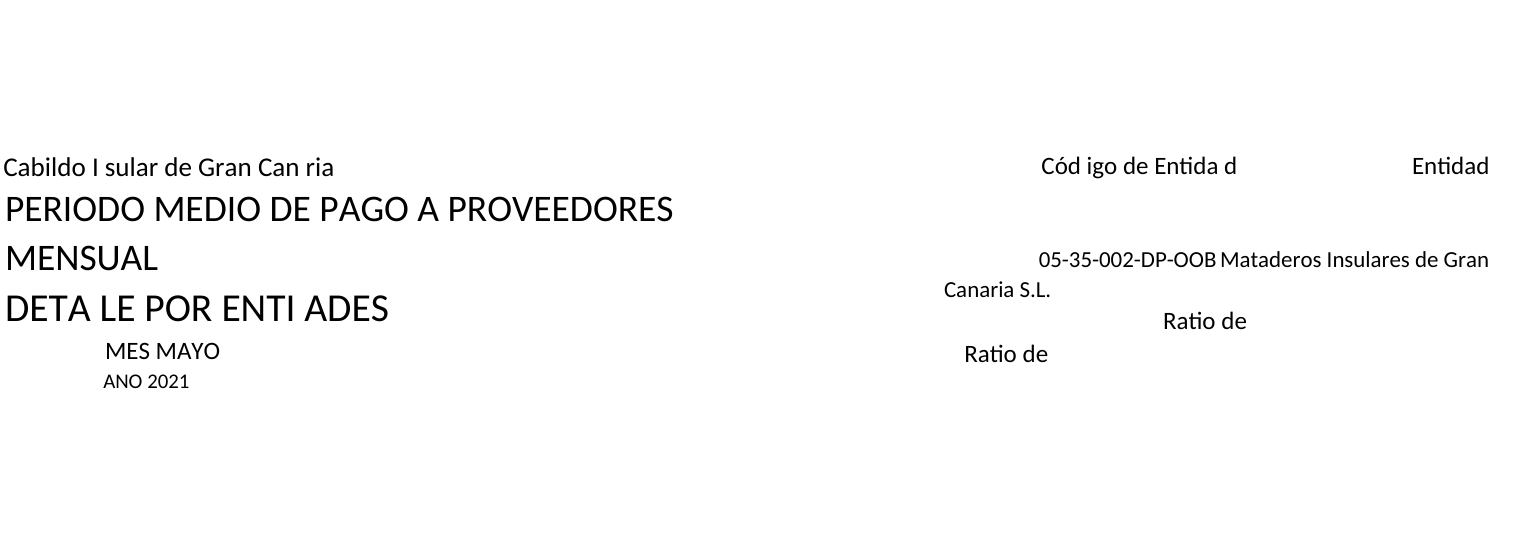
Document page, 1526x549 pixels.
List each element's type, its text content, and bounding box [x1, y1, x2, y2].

text Cód igo de Entida d Entidad [944, 150, 1489, 181]
text PERIODO MEDIO DE PAGO A PROVEEDORES MENSUAL [5, 185, 816, 280]
text Ratio de [944, 305, 1466, 336]
text Cabildo I sular de Gran Can ria [3, 150, 816, 183]
text ANO 2021 [103, 368, 816, 394]
subtitle DETA LE POR ENTI ADES [5, 283, 816, 332]
text MES MAYO [105, 335, 816, 365]
text 05-35-002-DP-OOB Mataderos Insulares de Gran Canaria S.L. [944, 246, 1489, 303]
text Ratio de [964, 338, 1489, 368]
